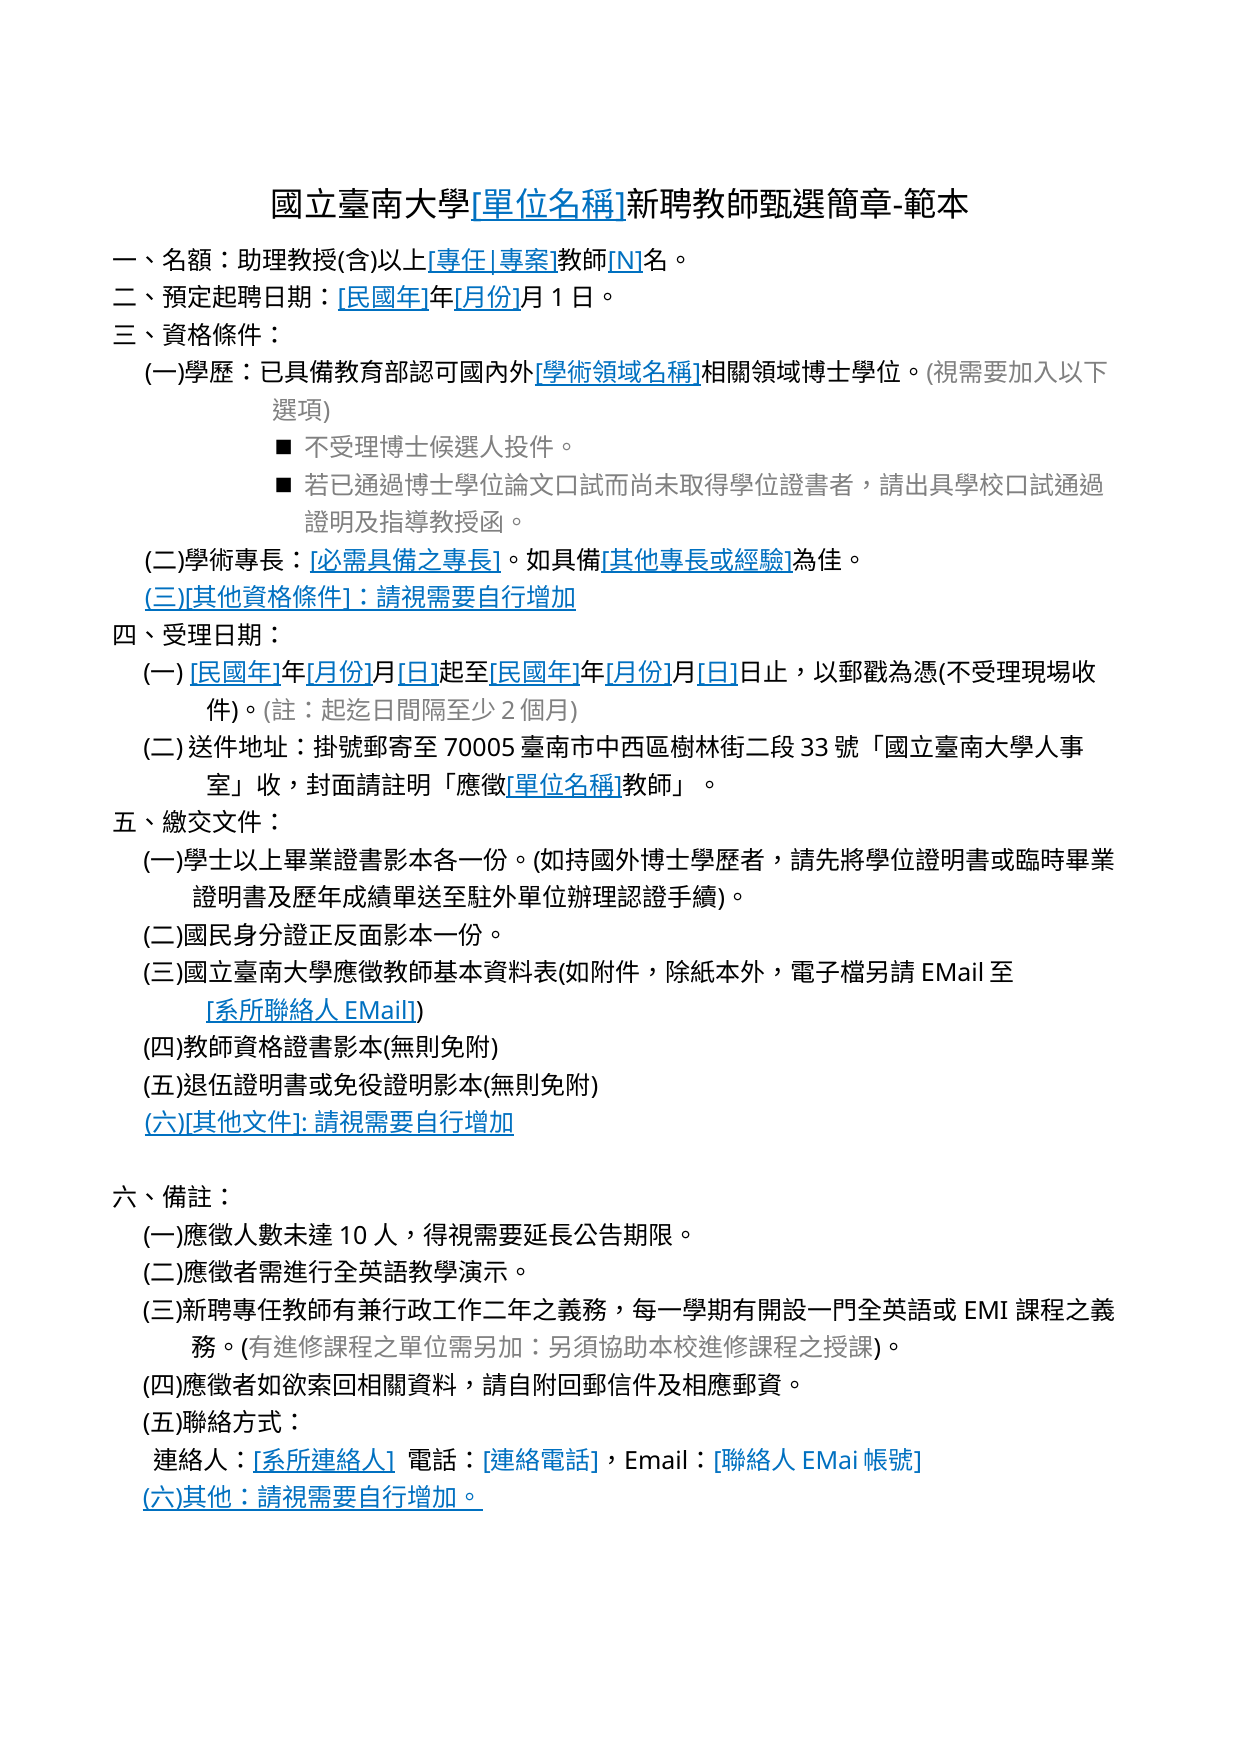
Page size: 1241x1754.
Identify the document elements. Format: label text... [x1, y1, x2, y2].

text (一)應徵人數未達 10 人，得視需要延長公告期限。 [143, 1214, 1128, 1252]
text 四、受理日期： [112, 614, 1128, 652]
text (三)[其他資格條件]：請視需要自行增加 [144, 577, 1128, 614]
text (一) [民國年]年[月份]月[日]起至[民國年]年[月份]月[日]日止，以郵戳為憑(不受理現埸收件)。(註：起迄日間隔至少2個月) [143, 652, 1128, 727]
text 三、資格條件： [112, 314, 1128, 352]
text (二)國民身分證正反面影本一份。 [143, 914, 1128, 952]
text (四)教師資格證書影本(無則免附) [143, 1027, 1128, 1064]
text (二)學術專長：[必需具備之專長]。如具備[其他專長或經驗]為佳。 [144, 539, 1128, 577]
text (六)其他：請視需要自行增加。 [143, 1477, 1128, 1514]
list 不受理博士候選人投件。 [274, 427, 1128, 464]
text (六)[其他文件]: 請視需要自行增加 [144, 1102, 1128, 1139]
text (三)國立臺南大學應徵教師基本資料表(如附件，除紙本外，電子檔另請EMail至 [系所聯絡人EMail]) [143, 952, 1128, 1027]
text (三)新聘專任教師有兼行政工作二年之義務，每一學期有開設一門全英語或 EMI 課程之義務。(有進修課程之單位需另加：另須協助本校進修課程之授課)。 [143, 1289, 1128, 1364]
text 一、名額：助理教授(含)以上[專任|專案]教師[N]名。 [112, 239, 1128, 277]
text (二)應徵者需進行全英語教學演示。 [143, 1252, 1128, 1289]
text 連絡人：[系所連絡人] 電話：[連絡電話]，Email：[聯絡人EMai帳號] [114, 1439, 1128, 1477]
text 國立臺南大學[單位名稱]新聘教師甄選簡章-範本 [112, 164, 1128, 239]
list 若已通過博士學位論文口試而尚未取得學位證書者，請出具學校口試通過證明及指導教授函。 [274, 464, 1128, 539]
text (四)應徵者如欲索回相關資料，請自附回郵信件及相應郵資。 [143, 1364, 1128, 1402]
text (二) 送件地址：掛號郵寄至70005臺南市中西區樹林街二段33號「國立臺南大學人事室」收，封面請註明「應徵[單位名稱]教師」。 [143, 727, 1128, 802]
text (五)退伍證明書或免役證明影本(無則免附) [143, 1064, 1128, 1102]
text 六、備註： [112, 1177, 1128, 1214]
text 二、預定起聘日期：[民國年]年[月份]月1日。 [112, 277, 1128, 314]
text (一)學歷：已具備教育部認可國內外[學術領域名稱]相關領域博士學位。(視需要加入以下選項) [144, 352, 1128, 427]
text 五、繳交文件： [112, 802, 1128, 839]
text (一)學士以上畢業證書影本各一份。(如持國外博士學歷者，請先將學位證明書或臨時畢業證明書及歷年成績單送至駐外單位辦理認證手續)。 [143, 839, 1128, 914]
text (五)聯絡方式： [143, 1402, 1128, 1439]
